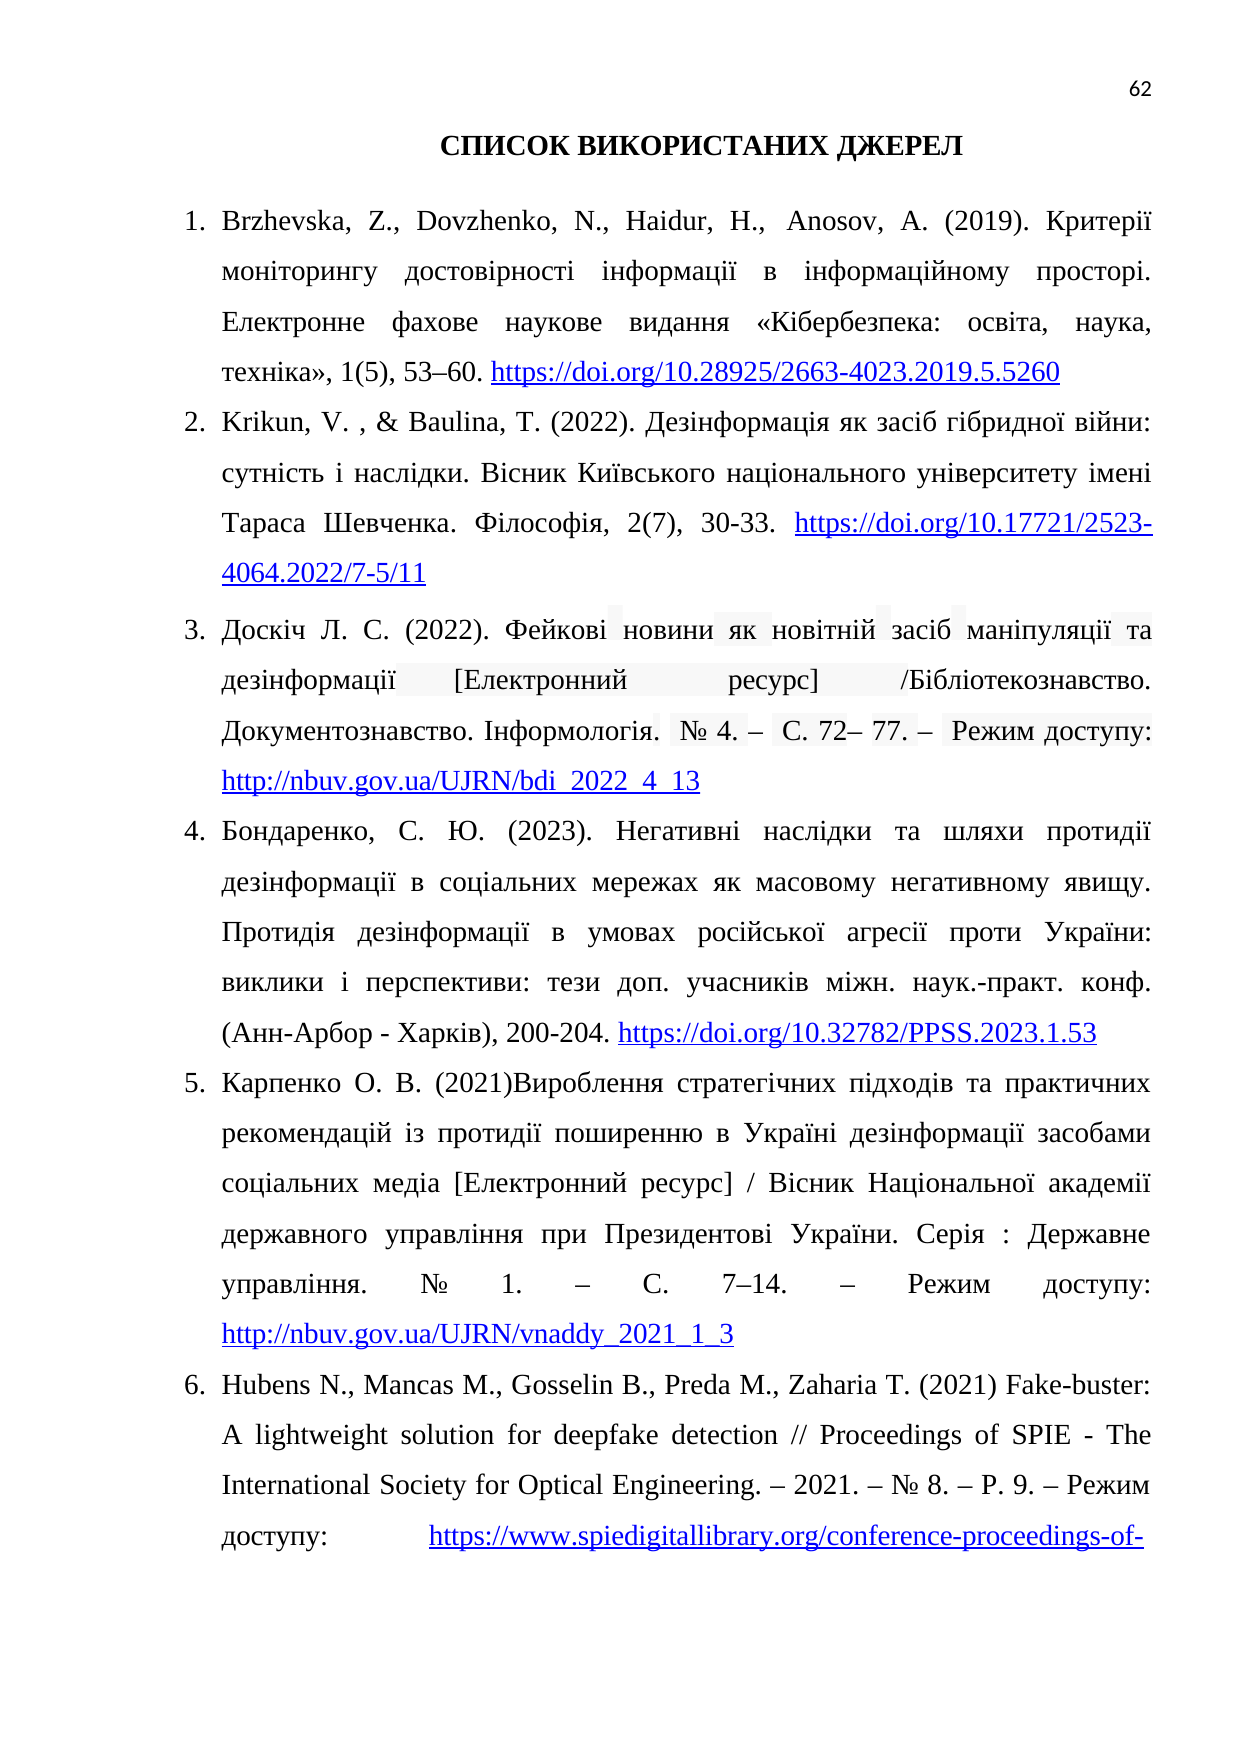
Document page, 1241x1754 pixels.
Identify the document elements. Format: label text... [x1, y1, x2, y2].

picture [951, 605, 967, 640]
list Доскіч Л. С. (2022). Фейковіновини як новітнійзасібманіпуляції та дезінформації [Електронний ресурс] /Бібліотекознавство. Документознавство. Інформологія. № 4. – С. 72– 77. – Режим доступу: http://nbuv.gov.ua/UJRN/bdi_2022_4_13 [184, 606, 1152, 797]
subtitle СПИСОК ВИКОРИСТАНИХ ДЖЕРЕЛ [162, 128, 1166, 162]
list Krikun, V. , & Baulina, T. (2022). Дезінформація як засіб гібридної війни: сутність і наслідки. Вісник Київського національного університету імені Тараса Шевченка. Філософія, 2(7), 30-33. https://doi.org/10.17721/2523- 4064.2022/7-5/11 [184, 404, 1152, 589]
picture [875, 605, 891, 640]
list Hubens N., Mancas M., Gosselin B., Preda M., Zaharia T. (2021) Fake-buster: A lightweight solution for deepfake detection // Proceedings of SPIE - The International Society for Optical Engineering. – 2021. – № 8. – P. 9. – Режим доступу: https://www.spiedigitallibrary.org/conference-proceedings-of- [184, 1367, 1152, 1551]
list Карпенко О. В. (2021)Вироблення стратегічних підходів та практичних рекомендацій із протидії поширенню в Україні дезінформації засобами соціальних медіа [Електронний ресурс] / Вісник Національної академії державного управління при Президентові України. Серія : Державне управління. № 1. – С. 7–14. – Режим доступу: http://nbuv.gov.ua/UJRN/vnaddy_2021_1_3 [184, 1065, 1152, 1350]
list Brzhevska, Z., Dovzhenko, N., Haidur, H., Anosov, A. (2019). Критерії моніторингу достовірності інформації в інформаційному просторі. Електронне фахове наукове видання «Кібербезпека: освіта, наука, техніка», 1(5), 53–60. https://doi.org/10.28925/2663-4023.2019.5.5260 [184, 203, 1152, 388]
picture [607, 605, 623, 640]
list Бондаренко, С. Ю. (2023). Негативні наслідки та шляхи протидії дезінформації в соціальних мережах як масовому негативному явищу. Протидія дезінформації в умовах російської агресії проти України: виклики і перспективи: тези доп. учасників міжн. наук.-практ. конф. (Анн-Арбор - Харків), 200-204. https://doi.org/10.32782/PPSS.2023.1.53 [184, 813, 1152, 1048]
